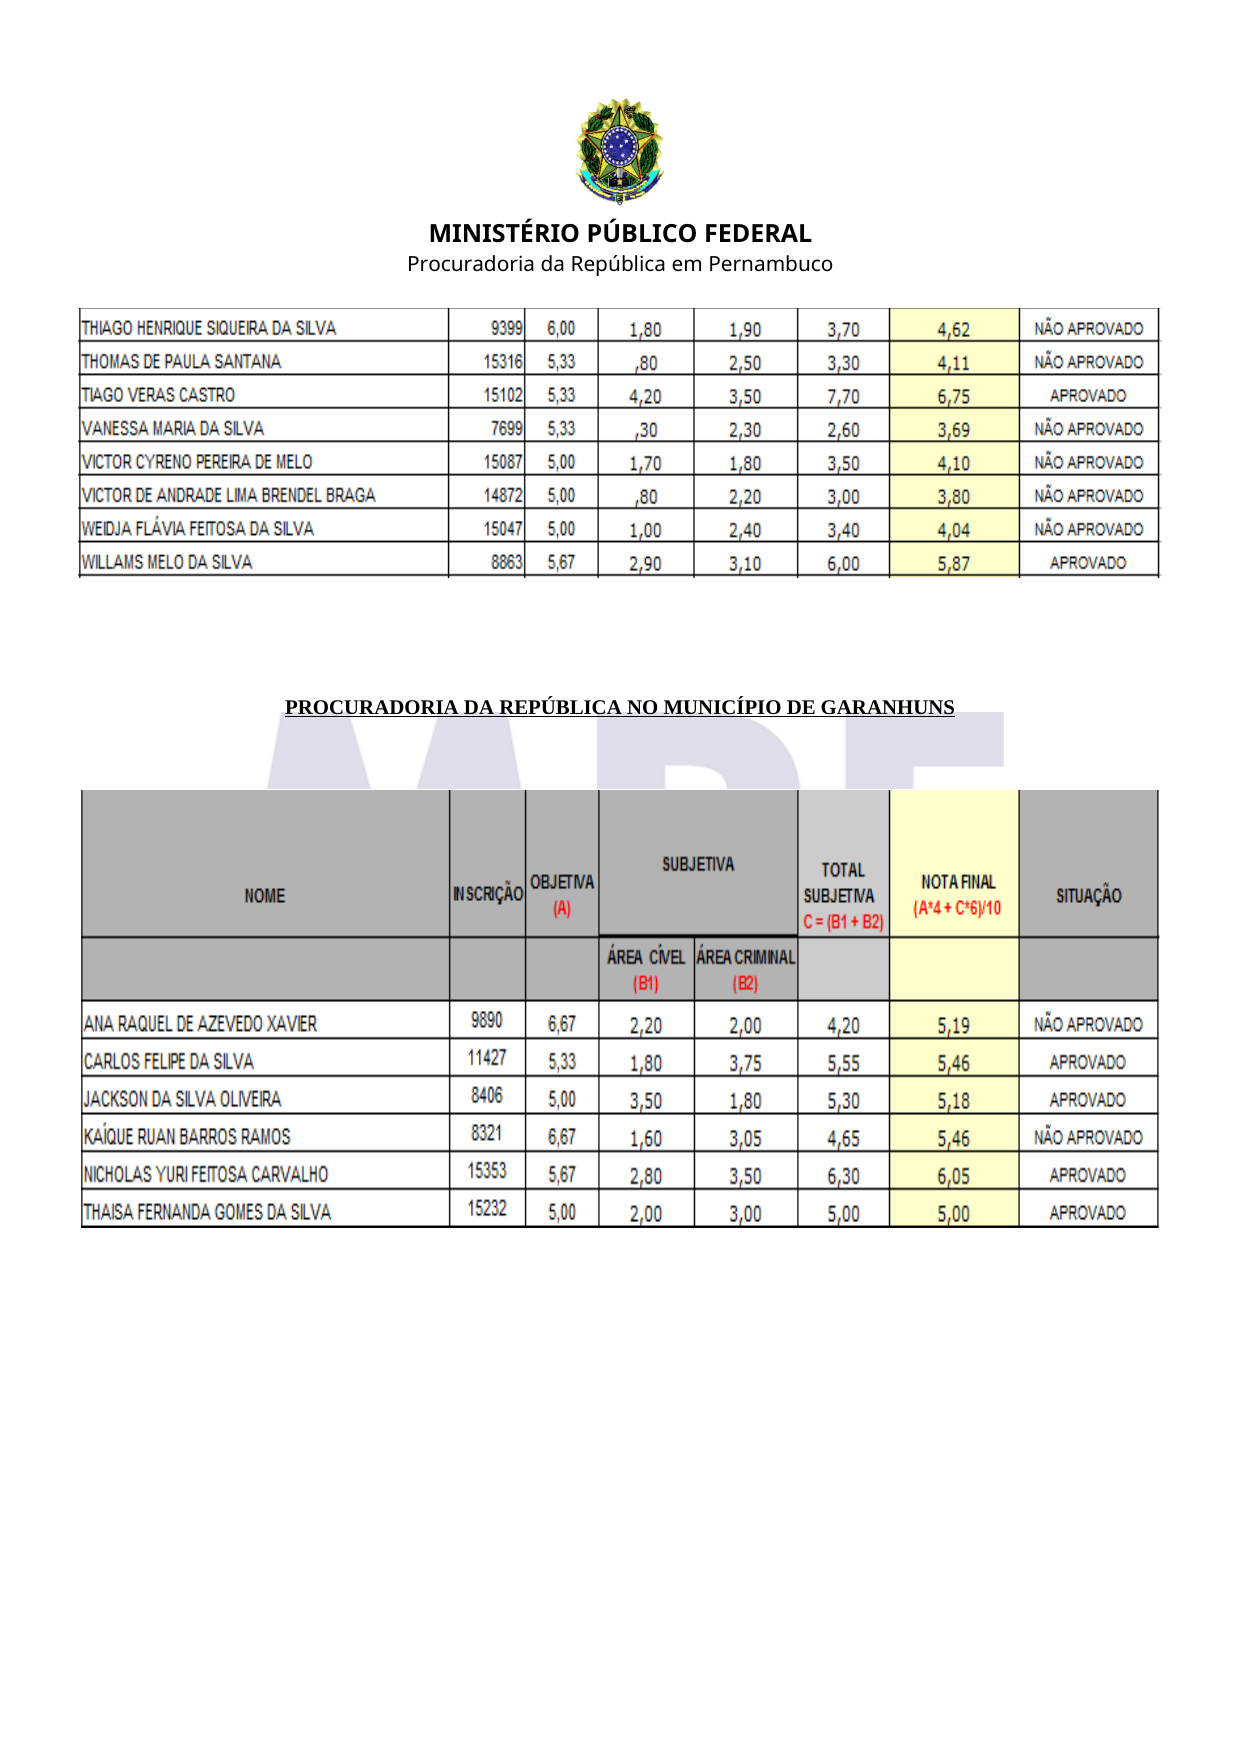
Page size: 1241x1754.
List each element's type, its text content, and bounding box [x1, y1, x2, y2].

text PROCURADORIA DA REPÚBLICA NO MUNICÍPIO DE GARANHUNS [177, 696, 1063, 719]
picture [81, 790, 1160, 1228]
picture [78, 308, 1162, 578]
picture [236, 719, 1004, 789]
